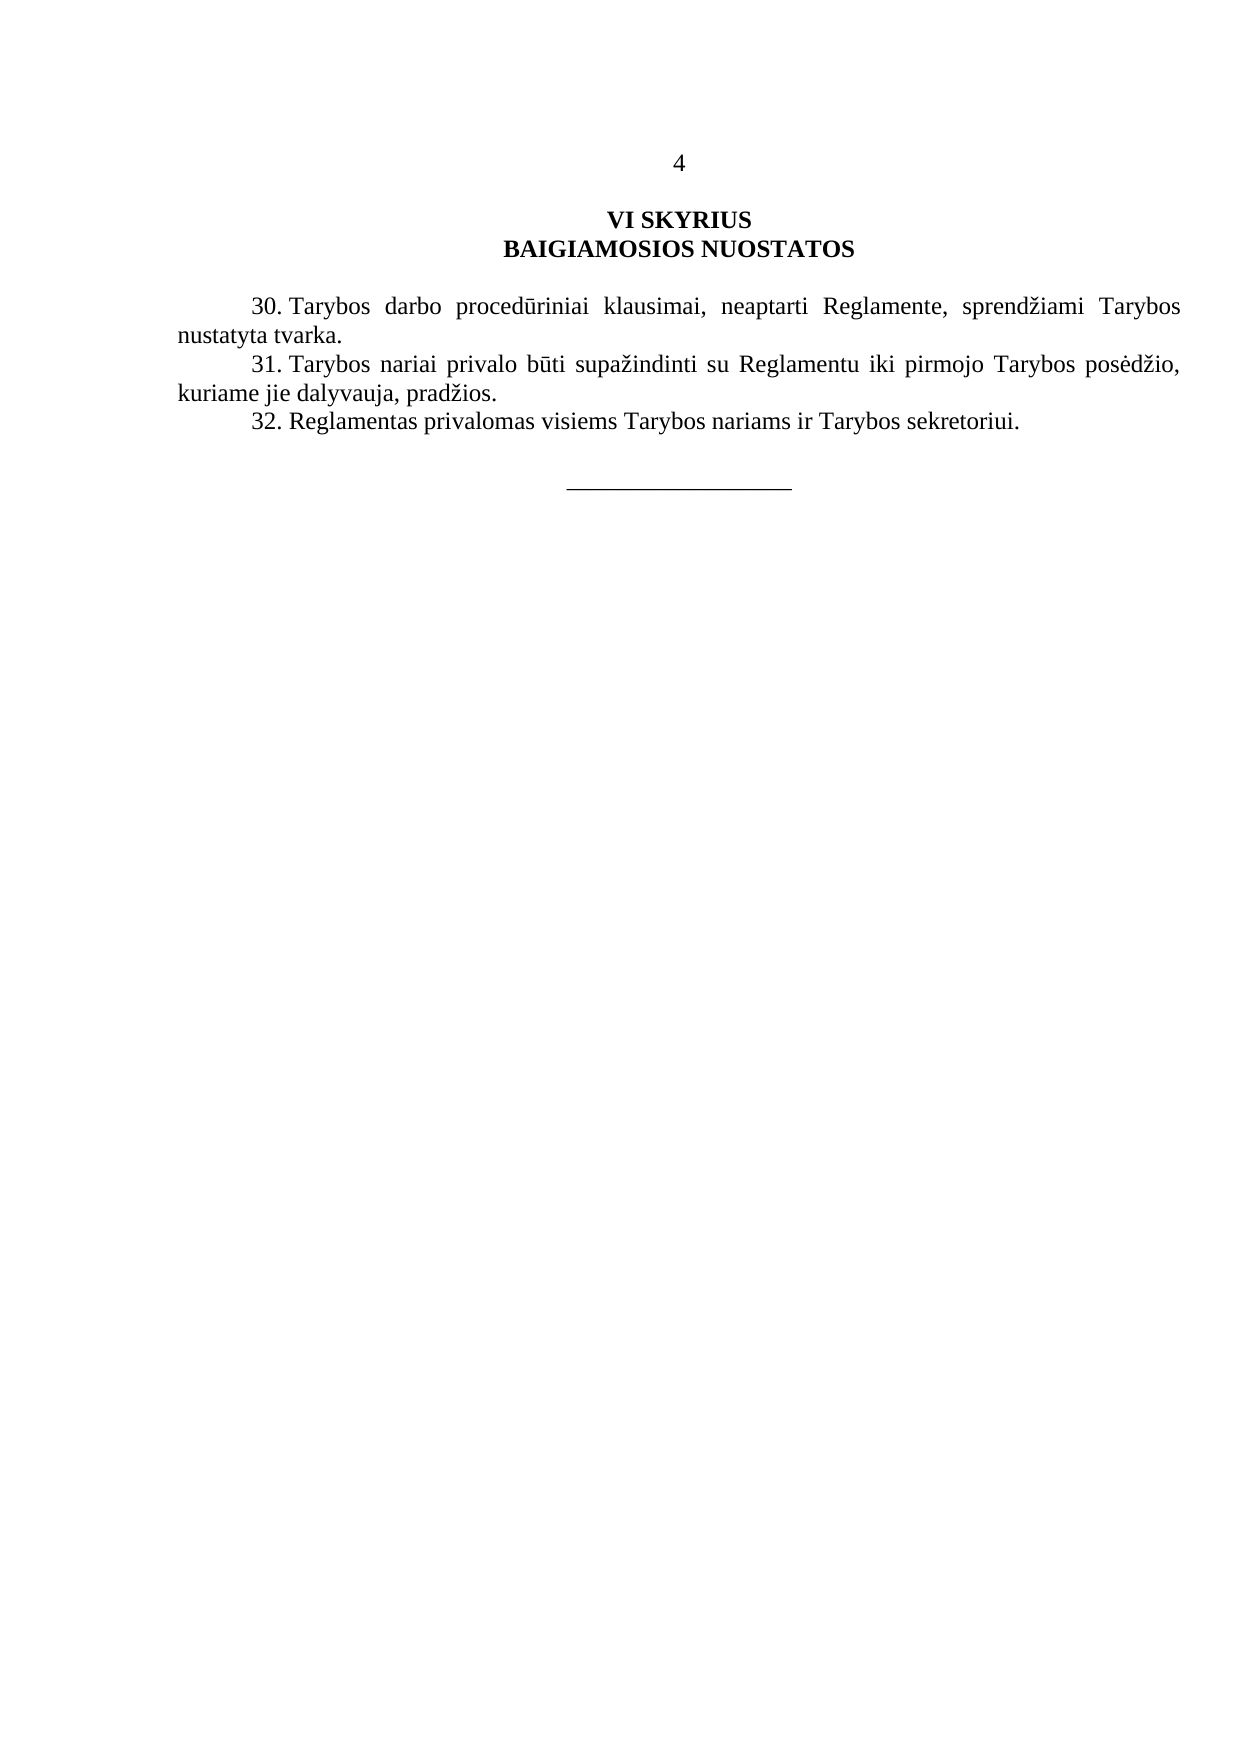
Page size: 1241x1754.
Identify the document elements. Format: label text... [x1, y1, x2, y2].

text 31. Tarybos nariai privalo būti supažindinti su Reglamentu iki pirmojo Tarybos posėdžio, kuriame jie dalyvauja, pradžios. [177, 349, 1181, 406]
text __________________ [177, 464, 1181, 493]
text BAIGIAMOSIOS NUOSTATOS [177, 234, 1181, 263]
text VI SKYRIUS [177, 205, 1181, 234]
text 30. Tarybos darbo procedūriniai klausimai, neaptarti Reglamente, sprendžiami Tarybos nustatyta tvarka. [177, 291, 1181, 349]
text 32. Reglamentas privalomas visiems Tarybos nariams ir Tarybos sekretoriui. [177, 406, 1181, 435]
